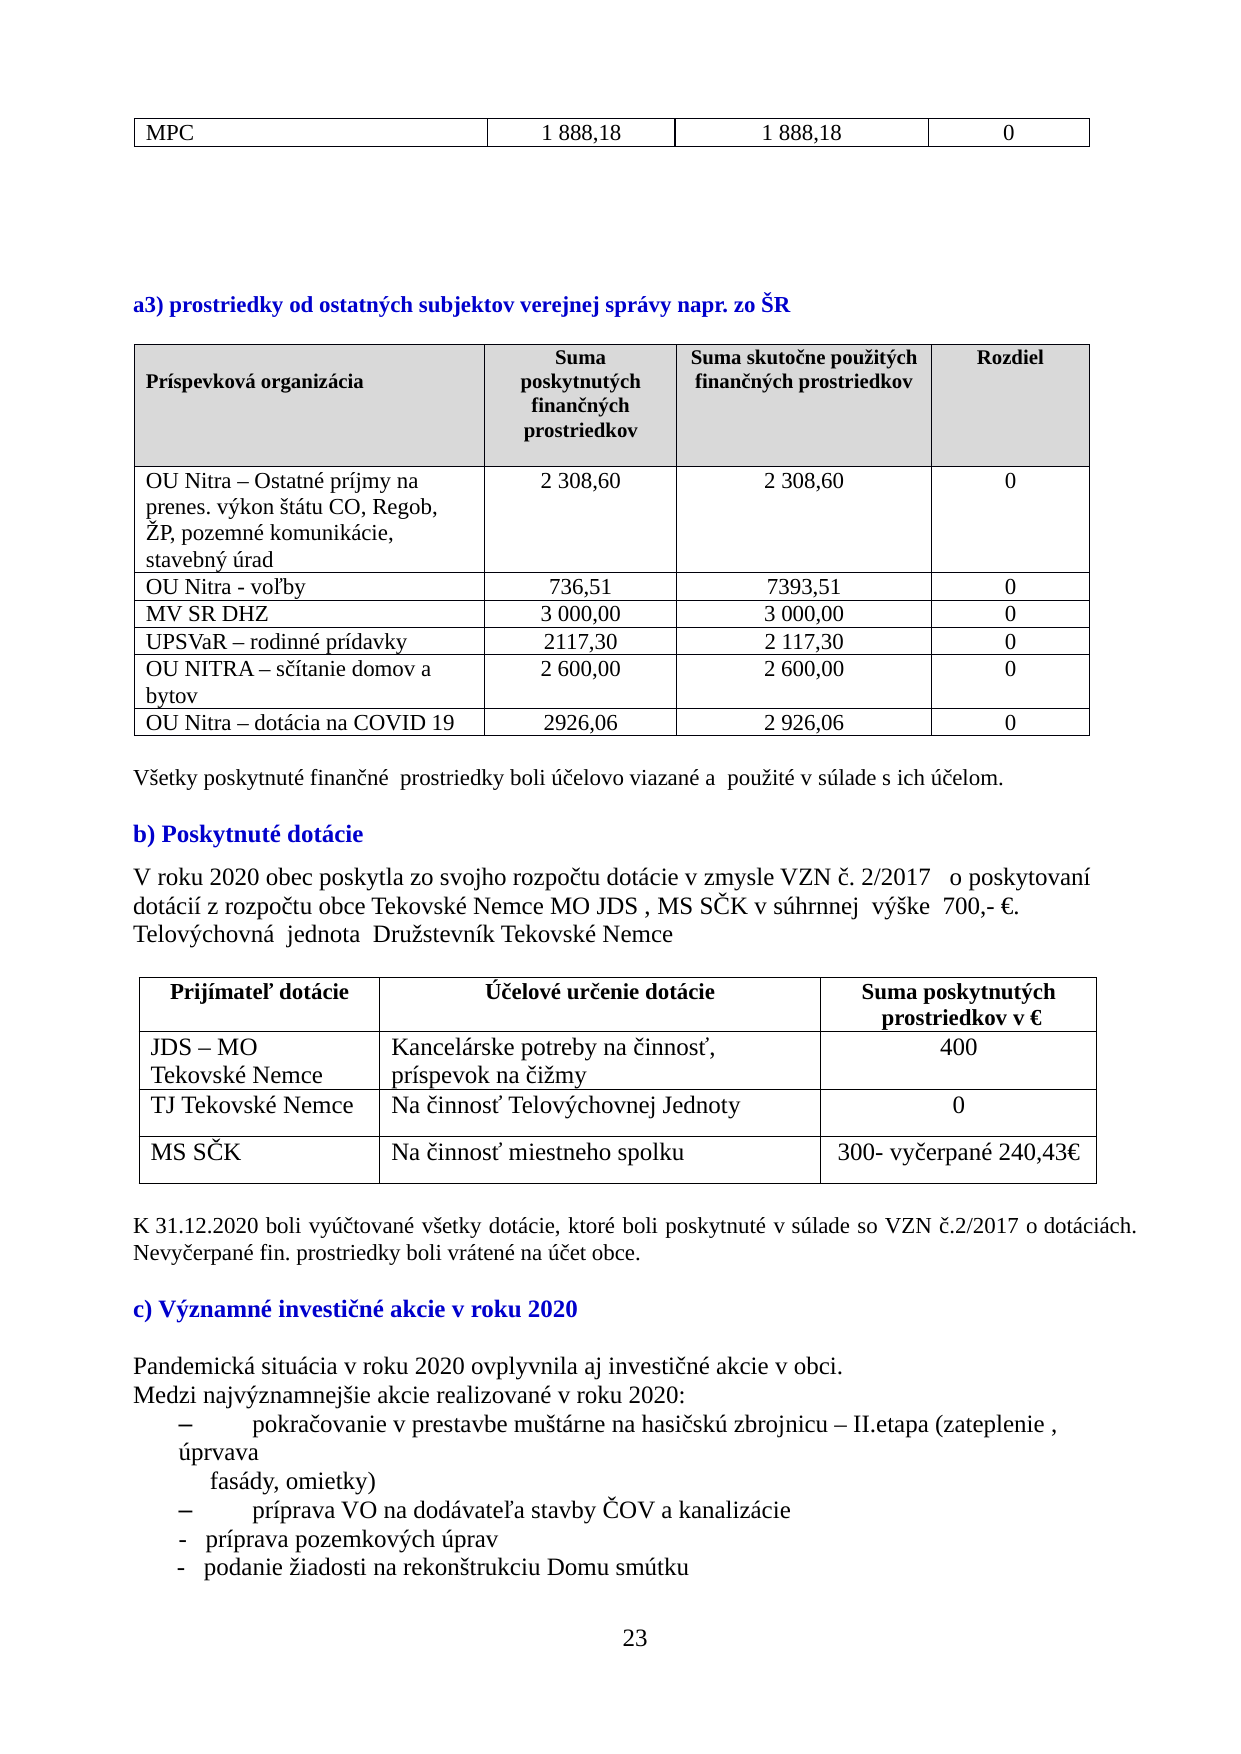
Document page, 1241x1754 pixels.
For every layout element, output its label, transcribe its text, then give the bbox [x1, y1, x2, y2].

table_cell 0 [932, 655, 1089, 708]
table_cell MPC [135, 119, 487, 146]
list príprava VO na dodávateľa stavby ČOV a kanalizácie [178, 1495, 1137, 1524]
table_cell Na činnosť Telovýchovnej Jednoty [380, 1090, 820, 1136]
text K 31.12.2020 boli vyúčtované všetky dotácie, ktoré boli poskytnuté v súlade so VZN č.2/2017 o dotáciách. Nevyčerpané fin. prostriedky boli vrátené na účet obce. [133, 1212, 1137, 1265]
table_cell 1 888,18 [676, 119, 928, 146]
table_header Suma poskytnutých finančných prostriedkov [485, 345, 676, 466]
table_cell 2 117,30 [677, 628, 931, 654]
text c) Významné investičné akcie v roku 2020 [133, 1294, 1137, 1322]
table_cell OU Nitra – dotácia na COVID 19 [135, 709, 484, 735]
table_cell 7393,51 [677, 573, 931, 599]
table_header Suma skutočne použitých finančných prostriedkov [677, 345, 931, 466]
table_cell 2117,30 [485, 628, 676, 654]
table_cell 0 [932, 628, 1089, 654]
table_cell OU NITRA – sčítanie domov a bytov [135, 655, 484, 708]
table_cell 2 600,00 [485, 655, 676, 708]
table_cell 0 [932, 467, 1089, 572]
table_cell 2926,06 [485, 709, 676, 735]
table_cell MS SČK [140, 1137, 379, 1182]
table_cell 0 [929, 119, 1089, 146]
text - podanie žiadosti na rekonštrukciu Domu smútku [133, 1552, 1137, 1581]
table_cell Kancelárske potreby na činnosť, príspevok na čižmy [380, 1032, 820, 1089]
table_cell OU Nitra - voľby [135, 573, 484, 599]
table_cell 0 [932, 573, 1089, 599]
table_cell 300- vyčerpané 240,43€ [821, 1137, 1096, 1182]
table_cell Na činnosť miestneho spolku [380, 1137, 820, 1182]
text - príprava pozemkových úprav [178, 1524, 1137, 1552]
table_cell 2 308,60 [677, 467, 931, 572]
table_header Suma poskytnutých prostriedkov v € [821, 978, 1096, 1031]
table_header Rozdiel [932, 345, 1089, 466]
text b) Poskytnuté dotácie [133, 819, 1137, 848]
text Pandemická situácia v roku 2020 ovplyvnila aj investičné akcie v obci. [133, 1351, 1137, 1380]
table_header Príspevková organizácia [135, 345, 484, 466]
text Medzi najvýznamnejšie akcie realizované v roku 2020: [133, 1380, 1137, 1409]
text V roku 2020 obec poskytla zo svojho rozpočtu dotácie v zmysle VZN č. 2/2017 o poskytovaní dotácií z rozpočtu obce Tekovské Nemce MO JDS , MS SČK v súhrnnej výške 700,- €. Telovýchovná jednota Družstevník Tekovské Nemce [133, 862, 1137, 948]
table_cell JDS – MO Tekovské Nemce [140, 1032, 379, 1089]
text a3) prostriedky od ostatných subjektov verejnej správy napr. zo ŠR [133, 292, 1137, 318]
table_header Prijímateľ dotácie [140, 978, 379, 1031]
table_cell OU Nitra – Ostatné príjmy na prenes. výkon štátu CO, Regob, ŽP, pozemné komunikácie, stavebný úrad [135, 467, 484, 572]
table_cell 3 000,00 [485, 601, 676, 627]
table_cell MV SR DHZ [135, 601, 484, 627]
table_cell 0 [932, 709, 1089, 735]
table_cell TJ Tekovské Nemce [140, 1090, 379, 1136]
table_cell 400 [821, 1032, 1096, 1089]
table_cell 1 888,18 [488, 119, 674, 146]
table_header Účelové určenie dotácie [380, 978, 820, 1031]
list pokračovanie v prestavbe muštárne na hasičskú zbrojnicu – II.etapa (zateplenie , úprvava [178, 1409, 1137, 1466]
table_cell UPSVaR – rodinné prídavky [135, 628, 484, 654]
table_cell 0 [821, 1090, 1096, 1136]
table_cell 736,51 [485, 573, 676, 599]
table_cell 2 600,00 [677, 655, 931, 708]
table_cell 3 000,00 [677, 601, 931, 627]
table_cell 2 926,06 [677, 709, 931, 735]
text fasády, omietky) [178, 1466, 1137, 1495]
text Všetky poskytnuté finančné prostriedky boli účelovo viazané a použité v súlade s ich účelom. [133, 764, 1137, 791]
table_cell 2 308,60 [485, 467, 676, 572]
table_cell 0 [932, 601, 1089, 627]
